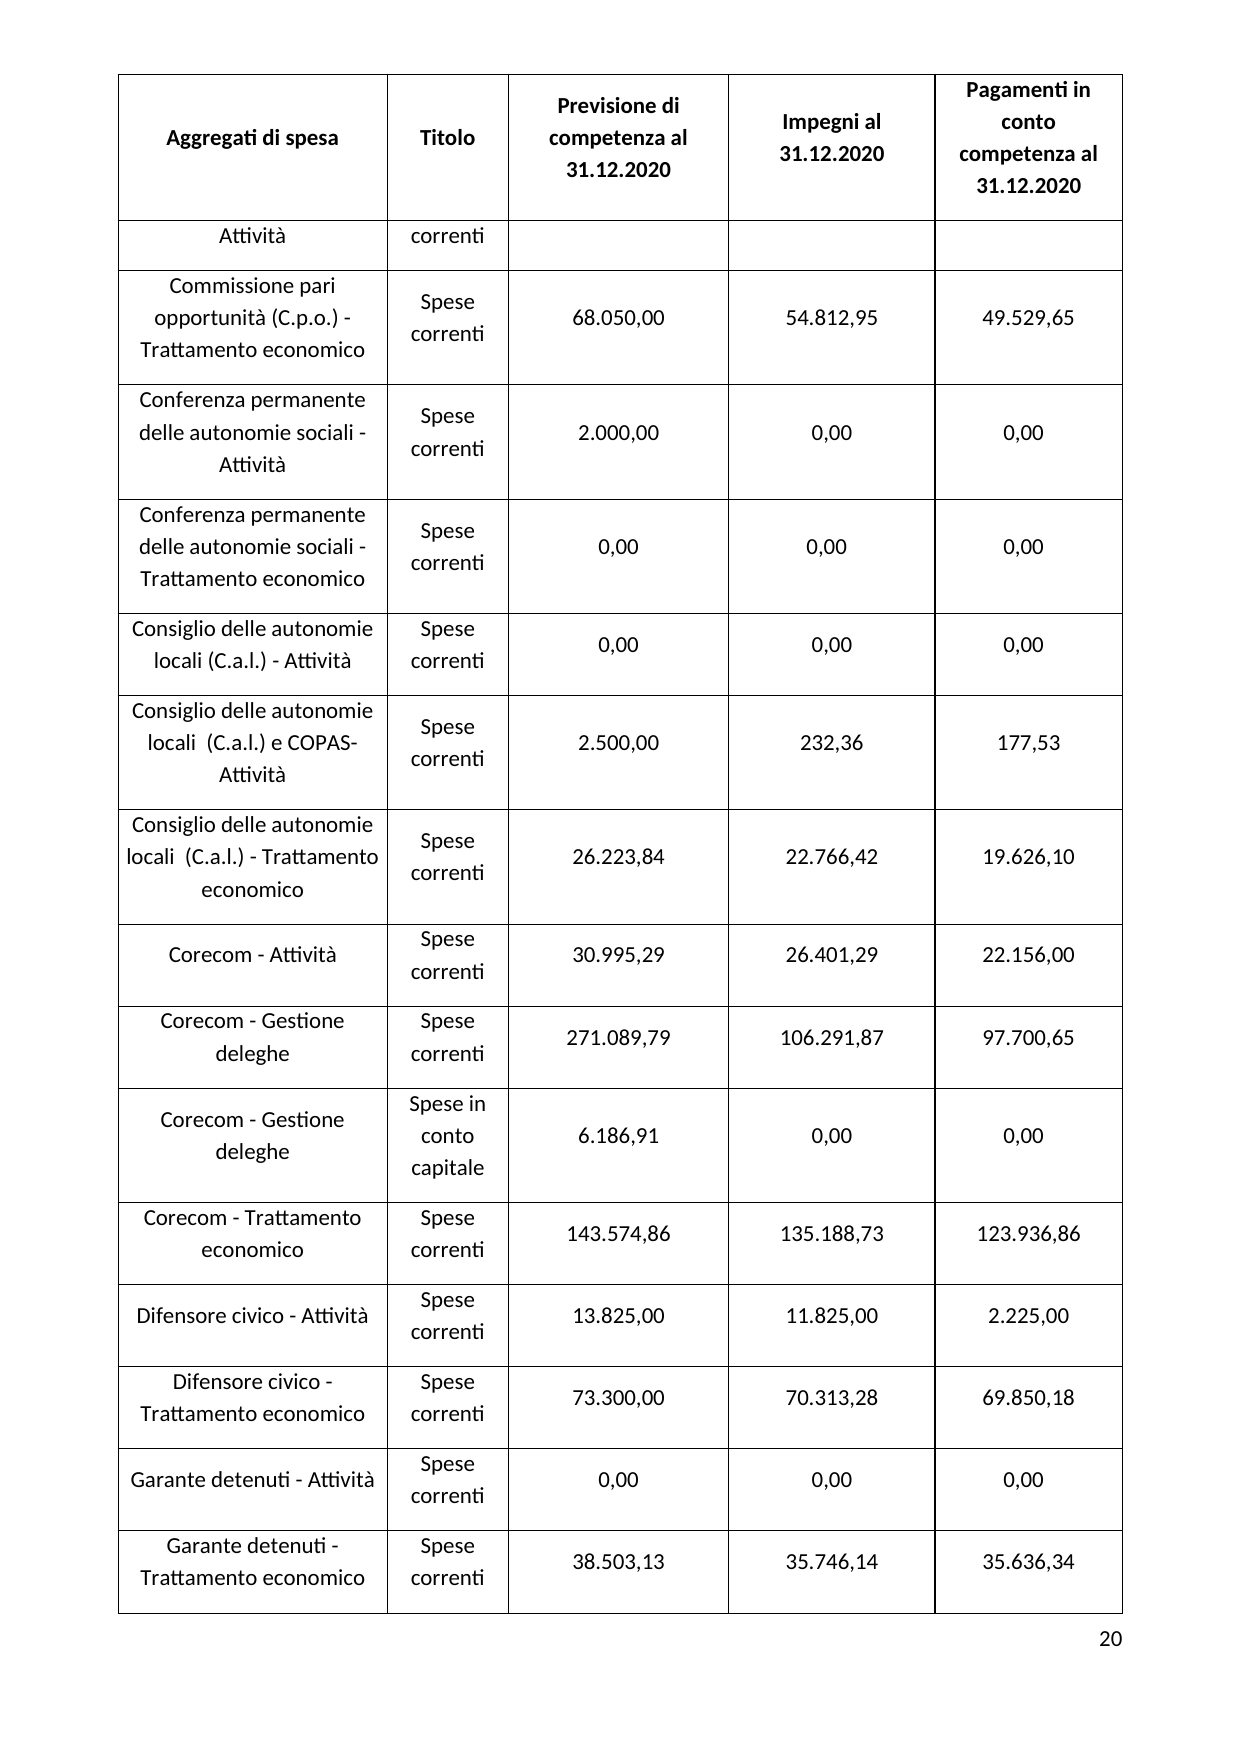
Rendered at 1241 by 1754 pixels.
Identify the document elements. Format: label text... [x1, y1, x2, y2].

table_cell Spese correnti [388, 1007, 508, 1088]
table_cell 2.000,00 [509, 385, 728, 499]
table_cell 69.850,18 [936, 1367, 1122, 1448]
table_cell Garante detenuti - Trattamento economico [119, 1531, 387, 1612]
table_cell 11.825,00 [729, 1285, 934, 1366]
table_cell 2.225,00 [936, 1285, 1122, 1366]
table_cell 22.156,00 [936, 925, 1122, 1006]
table_header Titolo [388, 75, 508, 220]
table_cell 0,00 [729, 1449, 934, 1530]
table_cell 123.936,86 [936, 1203, 1122, 1284]
table_cell [509, 221, 728, 270]
table_cell 0,00 [509, 614, 728, 695]
table_cell Difensore civico - Attività [119, 1285, 387, 1366]
table_cell [936, 221, 1122, 270]
table_cell 0,00 [729, 1089, 934, 1202]
table_cell Consiglio delle autonomie locali (C.a.l.) - Trattamento economico [119, 810, 387, 923]
table_cell Conferenza permanente delle autonomie sociali - Attività [119, 385, 387, 499]
table_cell 0,00 [936, 1449, 1122, 1530]
table_cell Commissione pari opportunità (C.p.o.) - Trattamento economico [119, 271, 387, 384]
table_cell 22.766,42 [729, 810, 934, 923]
table_cell Spese correnti [388, 385, 508, 499]
table_cell 70.313,28 [729, 1367, 934, 1448]
table_cell 30.995,29 [509, 925, 728, 1006]
table_cell 0,00 [936, 614, 1122, 695]
table_cell Spese in conto capitale [388, 1089, 508, 1202]
table_cell 54.812,95 [729, 271, 934, 384]
table_cell 73.300,00 [509, 1367, 728, 1448]
table_cell 0,00 [936, 385, 1122, 499]
table_cell 0,00 [936, 500, 1122, 613]
table_cell Spese correnti [388, 925, 508, 1006]
table_cell 97.700,65 [936, 1007, 1122, 1088]
table_cell Spese correnti [388, 1285, 508, 1366]
table_cell 0,00 [936, 1089, 1122, 1202]
table_cell 2.500,00 [509, 696, 728, 809]
table_header Impegni al 31.12.2020 [729, 75, 934, 220]
table_cell Spese correnti [388, 1449, 508, 1530]
table_cell 135.188,73 [729, 1203, 934, 1284]
table_cell Corecom - Attività [119, 925, 387, 1006]
table_cell Spese correnti [388, 500, 508, 613]
table_cell 143.574,86 [509, 1203, 728, 1284]
table_cell Spese correnti [388, 1367, 508, 1448]
table_cell 0,00 [729, 385, 934, 499]
table_cell Spese correnti [388, 810, 508, 923]
table_cell Difensore civico - Trattamento economico [119, 1367, 387, 1448]
table_cell Conferenza permanente delle autonomie sociali - Trattamento economico [119, 500, 387, 613]
table_header Aggregati di spesa [119, 75, 387, 220]
table_cell 35.636,34 [936, 1531, 1122, 1612]
table_cell 38.503,13 [509, 1531, 728, 1612]
table_cell 26.223,84 [509, 810, 728, 923]
table_cell 106.291,87 [729, 1007, 934, 1088]
table_cell - Attività [119, 221, 387, 270]
table_header Pagamenti in conto competenza al 31.12.2020 [936, 75, 1122, 220]
table_cell Spese correnti [388, 614, 508, 695]
table_cell 177,53 [936, 696, 1122, 809]
table_cell Garante detenuti - Attività [119, 1449, 387, 1530]
table_cell 49.529,65 [936, 271, 1122, 384]
table_cell 0,00 [729, 500, 934, 613]
table_cell 271.089,79 [509, 1007, 728, 1088]
table_cell 26.401,29 [729, 925, 934, 1006]
table_cell correnti [388, 221, 508, 270]
table_cell 13.825,00 [509, 1285, 728, 1366]
table_header Previsione di competenza al 31.12.2020 [509, 75, 728, 220]
table_cell 6.186,91 [509, 1089, 728, 1202]
table_cell Spese correnti [388, 1203, 508, 1284]
table_cell Consiglio delle autonomie locali (C.a.l.) e COPAS- Attività [119, 696, 387, 809]
table_cell Spese correnti [388, 271, 508, 384]
table_cell Corecom - Gestione deleghe [119, 1089, 387, 1202]
table_cell 19.626,10 [936, 810, 1122, 923]
table_cell Corecom - Trattamento economico [119, 1203, 387, 1284]
table_cell Spese correnti [388, 1531, 508, 1612]
table_cell 0,00 [509, 1449, 728, 1530]
table_cell 68.050,00 [509, 271, 728, 384]
table_cell 35.746,14 [729, 1531, 934, 1612]
table_cell 0,00 [729, 614, 934, 695]
table_cell [729, 221, 934, 270]
table_cell 0,00 [509, 500, 728, 613]
table_cell 232,36 [729, 696, 934, 809]
table_cell Spese correnti [388, 696, 508, 809]
table_cell Consiglio delle autonomie locali (C.a.l.) - Attività [119, 614, 387, 695]
table_cell Corecom - Gestione deleghe [119, 1007, 387, 1088]
